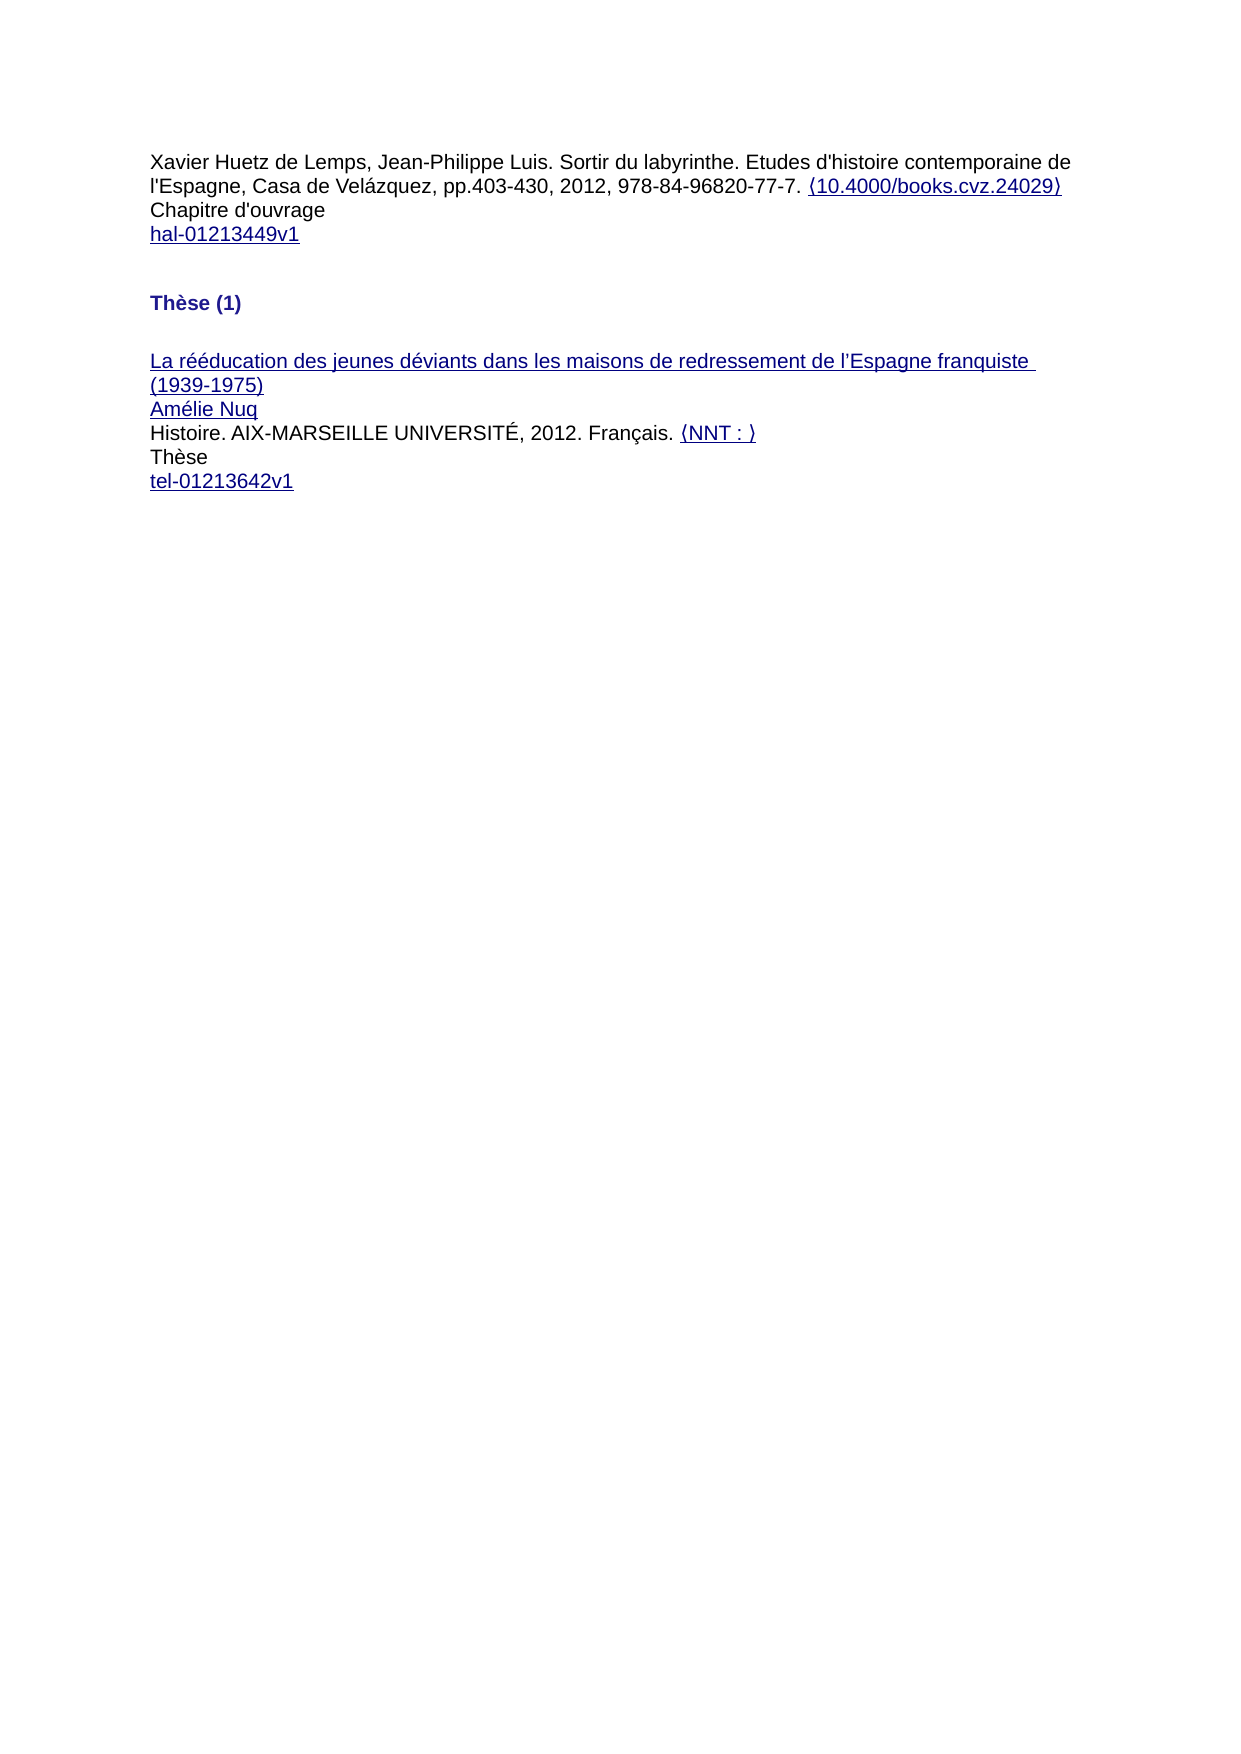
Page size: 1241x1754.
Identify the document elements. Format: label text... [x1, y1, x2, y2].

table_cell Xavier Huetz de Lemps, Jean-Philippe Luis. Sortir du labyrinthe. Etudes d'histoire contemporaine de l'Espagne, Casa de Velázquez, pp.403-430, 2012, 978-84-96820-77-7. ⟨10.4000/books.cvz.24029⟩ Chapitre d'ouvrage hal-01213449v1 [150, 150, 1090, 246]
subtitle Thèse (1) [150, 291, 1090, 314]
table_header La rééducation des jeunes déviants dans les maisons de redressement de l’Espagne franquiste (1939-1975) Amélie Nuq Histoire. AIX-MARSEILLE UNIVERSITÉ, 2012. Français. ⟨NNT : ⟩ Thèse tel-01213642v1 [150, 349, 1090, 493]
